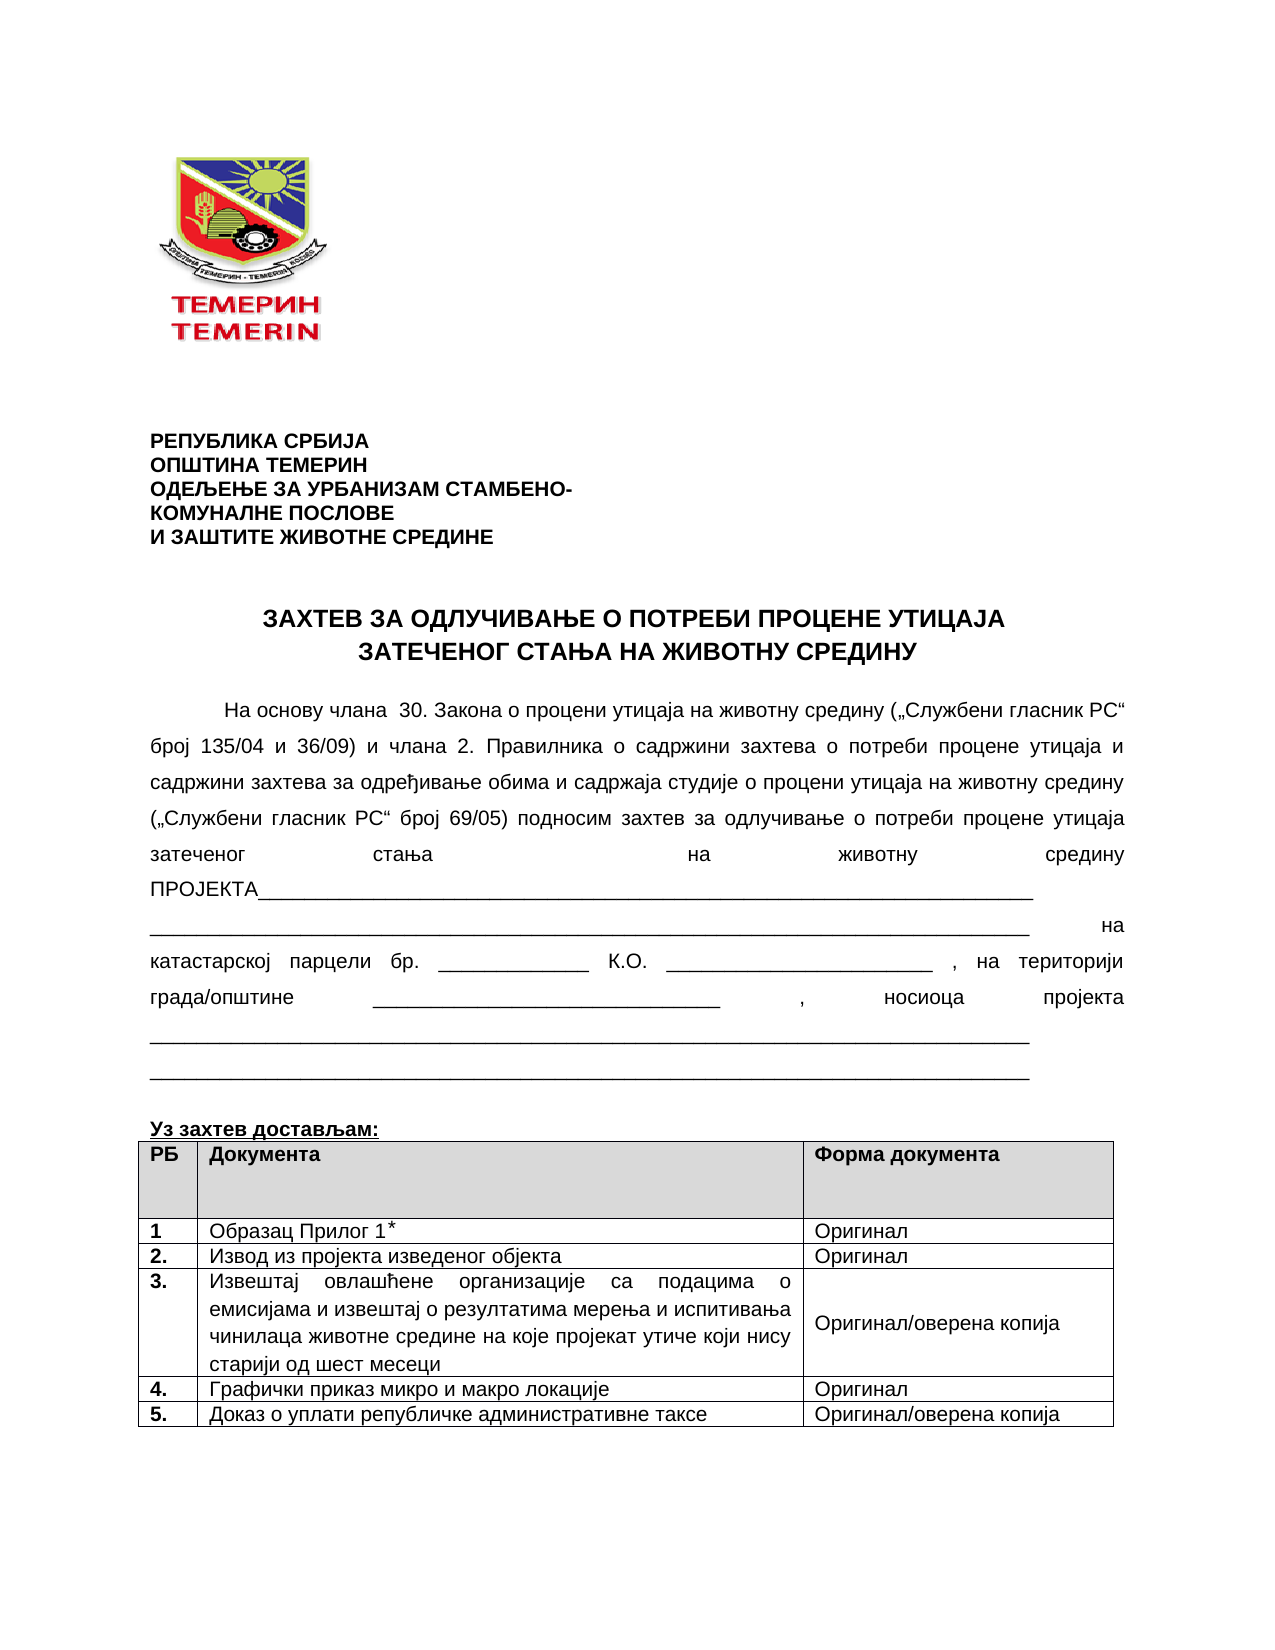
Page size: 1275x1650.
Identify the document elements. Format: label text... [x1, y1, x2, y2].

table_cell [139, 379, 1095, 405]
table_cell Извод из пројекта изведеног објекта [198, 1244, 803, 1268]
table_header РБ [139, 1142, 197, 1218]
table_header [139, 150, 1095, 379]
table_cell [139, 405, 1095, 429]
table_cell 2. [139, 1244, 197, 1268]
text ЗАТЕЧЕНОГ СТАЊА НА ЖИВОТНУ СРЕДИНУ [150, 637, 1125, 666]
table_cell Доказ о уплати републичке административне таксе [198, 1402, 803, 1426]
table_cell Оригинал/оверена копија [804, 1269, 1113, 1376]
table_cell Оригинал/оверена копија [804, 1402, 1113, 1426]
table_cell 4. [139, 1377, 197, 1401]
table_header Документа [198, 1142, 803, 1218]
text ____________________________________________________________________________ на катастарској парцели бр. _____________ К.О. _______________________ , на територији града/општине ______________________________ , носиоца пројекта ____________________________________________________________________________ [150, 913, 1125, 1045]
picture [152, 156, 339, 343]
table_cell Оригинал [804, 1377, 1113, 1401]
table_cell Образац Прилог 1 ⃰ [198, 1219, 803, 1243]
table_cell РЕПУБЛИКА СРБИЈА [139, 429, 1095, 453]
table_cell Општина ТЕМЕРИН [139, 453, 1095, 477]
table_cell Одељење за урбанизам стамбено- комуналне послове и заштите животне средине [139, 477, 1095, 549]
table_cell Оригинал [804, 1219, 1113, 1243]
table_cell 1 [139, 1219, 197, 1243]
table_cell Оригинал [804, 1244, 1113, 1268]
text ____________________________________________________________________________ [150, 1057, 1125, 1081]
text Уз захтев достављам: [150, 1117, 1125, 1141]
table_cell Извештај овлашћене организације са подацима о емисијама и извештај о резултатима мерења и испитивања чинилаца животне средине на које пројекат утиче који нису старији од шест месеци [198, 1269, 803, 1376]
table_cell 5. [139, 1402, 197, 1426]
text На основу члана 30. Закона о процени утицаја на животну средину („Службени гласник РС“ број 135/04 и 36/09) и члана 2. Правилника о садржини захтева о потреби процене утицаја и садржини захтева за одређивање обима и садржаја студије о процени утицаја на животну средину („Службени гласник РС“ број 69/05) подносим захтев за одлучивање о потреби процене утицаја затеченог стања на животну средину ПРОЈЕКТА___________________________________________________________________ [150, 698, 1125, 901]
table_header Форма документа [804, 1142, 1113, 1218]
table_cell 3. [139, 1269, 197, 1376]
text ЗАХТЕВ ЗА ОДЛУЧИВАЊЕ О ПОТРЕБИ ПРОЦЕНЕ УТИЦАЈА [150, 604, 1125, 633]
table_cell Графички приказ микро и макро локације [198, 1377, 803, 1401]
